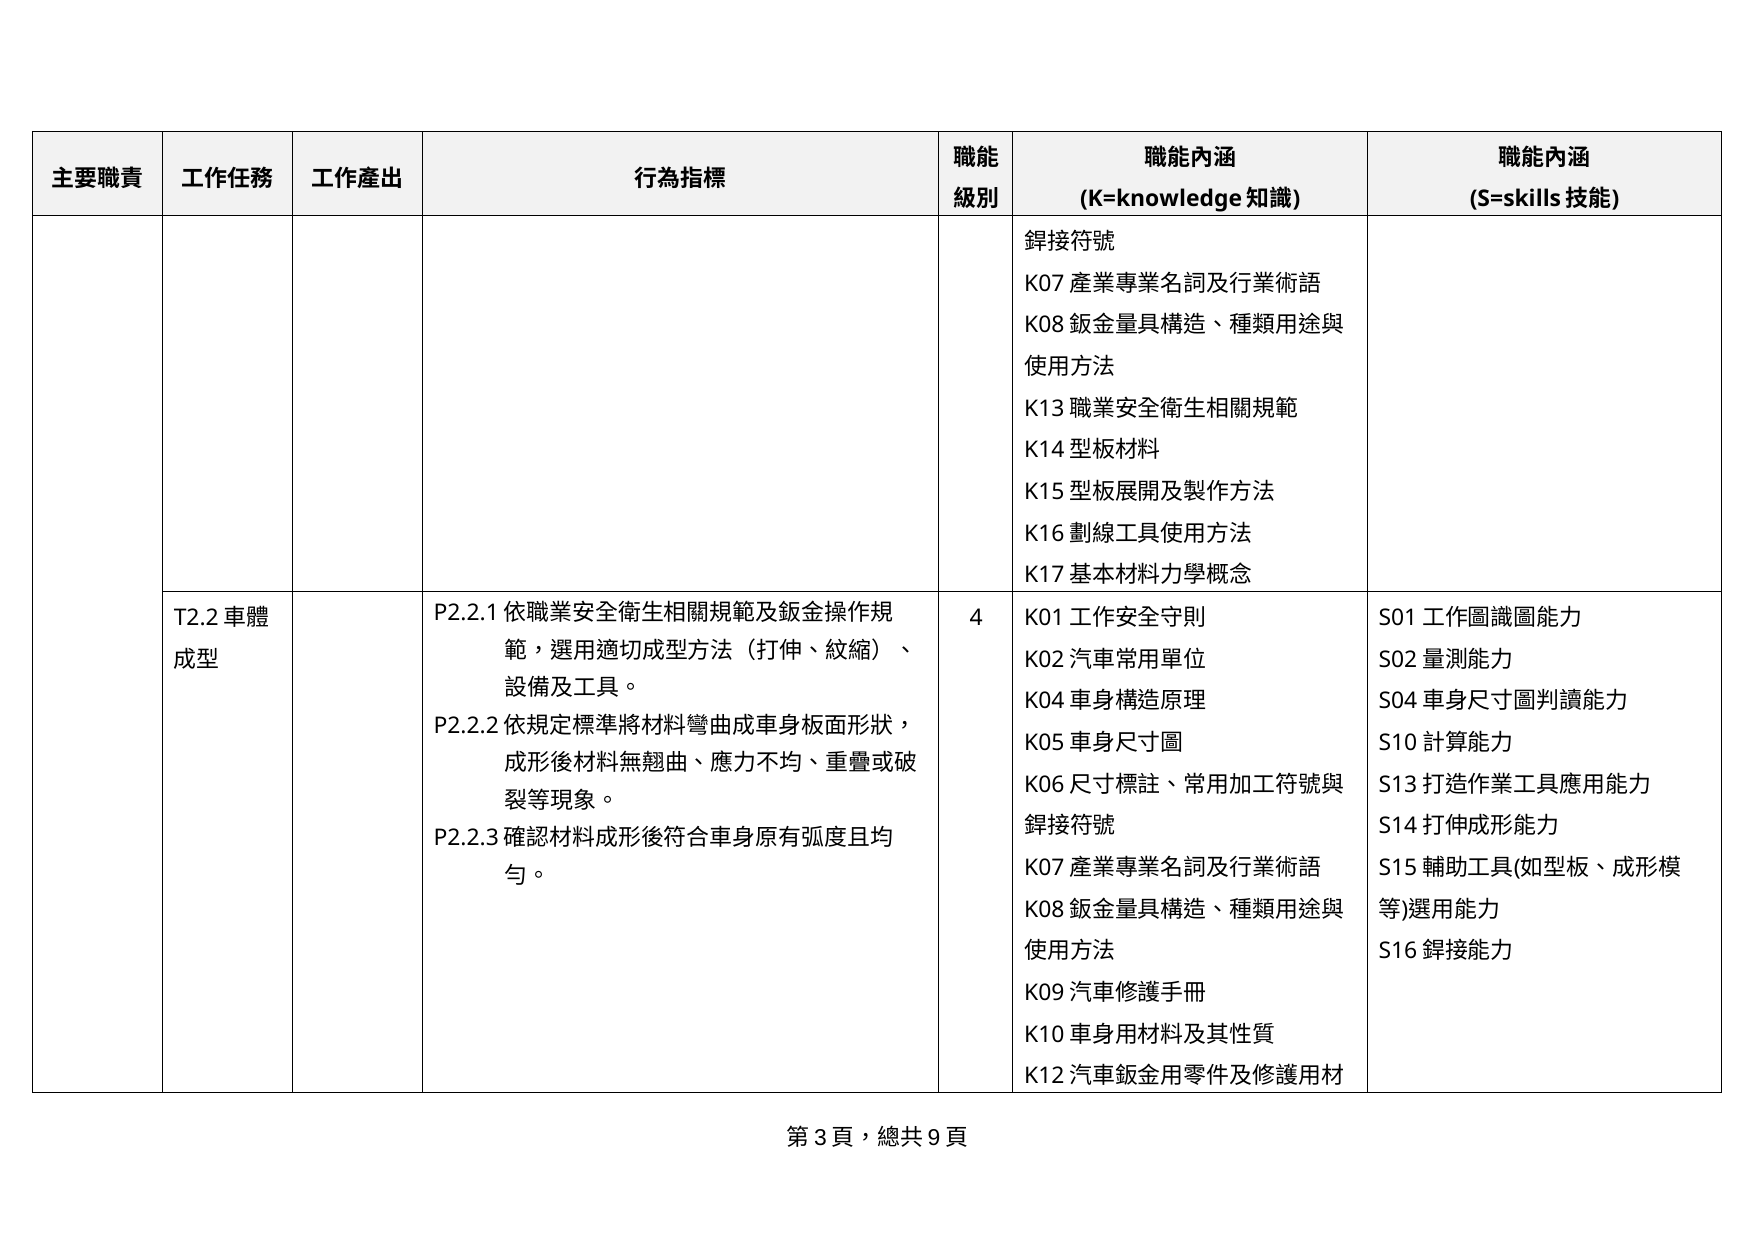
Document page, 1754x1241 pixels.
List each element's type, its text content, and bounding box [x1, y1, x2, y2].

table_cell K01工作安全守則 K02汽車常用單位 K04車身構造原理 K05車身尺寸圖 K06尺寸標註、常用加工符號與銲接符號 K07產業專業名詞及行業術語 K08鈑金量具構造、種類用途與使用方法 K09汽車修護手冊 K10車身用材料及其性質 K12汽車鈑金用零件及修護用材 [1013, 592, 1367, 1092]
table_cell [1368, 216, 1721, 591]
table_cell [423, 216, 938, 591]
table_header 工作任務 [163, 132, 292, 215]
table_header 行為指標 [423, 132, 938, 215]
table_cell 4 [939, 592, 1012, 1092]
table_cell [293, 592, 422, 1092]
table_cell T2.2車體成型 [163, 592, 292, 1092]
table_header 工作產出 [293, 132, 422, 215]
table_cell [293, 216, 422, 591]
table_cell [163, 216, 292, 591]
table_cell P2.2.1依職業安全衛生相關規範及鈑金操作規範，選用適切成型方法（打伸、紋縮）、設備及工具。 P2.2.2依規定標準將材料彎曲成車身板面形狀，成形後材料無翹曲、應力不均、重疊或破裂等現象。 P2.2.3確認材料成形後符合車身原有弧度且均勻。 [423, 592, 938, 1092]
table_header 職能內涵 (S=skills技能) [1368, 132, 1721, 215]
table_header 職能內涵 (K=knowledge知識) [1013, 132, 1367, 215]
table_header 主要職責 [33, 132, 162, 215]
table_cell [33, 216, 162, 1092]
table_cell S01工作圖識圖能力 S02量測能力 S04車身尺寸圖判讀能力 S10計算能力 S13打造作業工具應用能力 S14打伸成形能力 S15輔助工具(如型板、成形模等)選用能力 S16銲接能力 [1368, 592, 1721, 1092]
table_cell [939, 216, 1012, 591]
table_header 職能 級別 [939, 132, 1012, 215]
table_cell 銲接符號 K07產業專業名詞及行業術語 K08鈑金量具構造、種類用途與使用方法 K13職業安全衛生相關規範 K14型板材料 K15型板展開及製作方法 K16劃線工具使用方法 K17基本材料力學概念 [1013, 216, 1367, 591]
